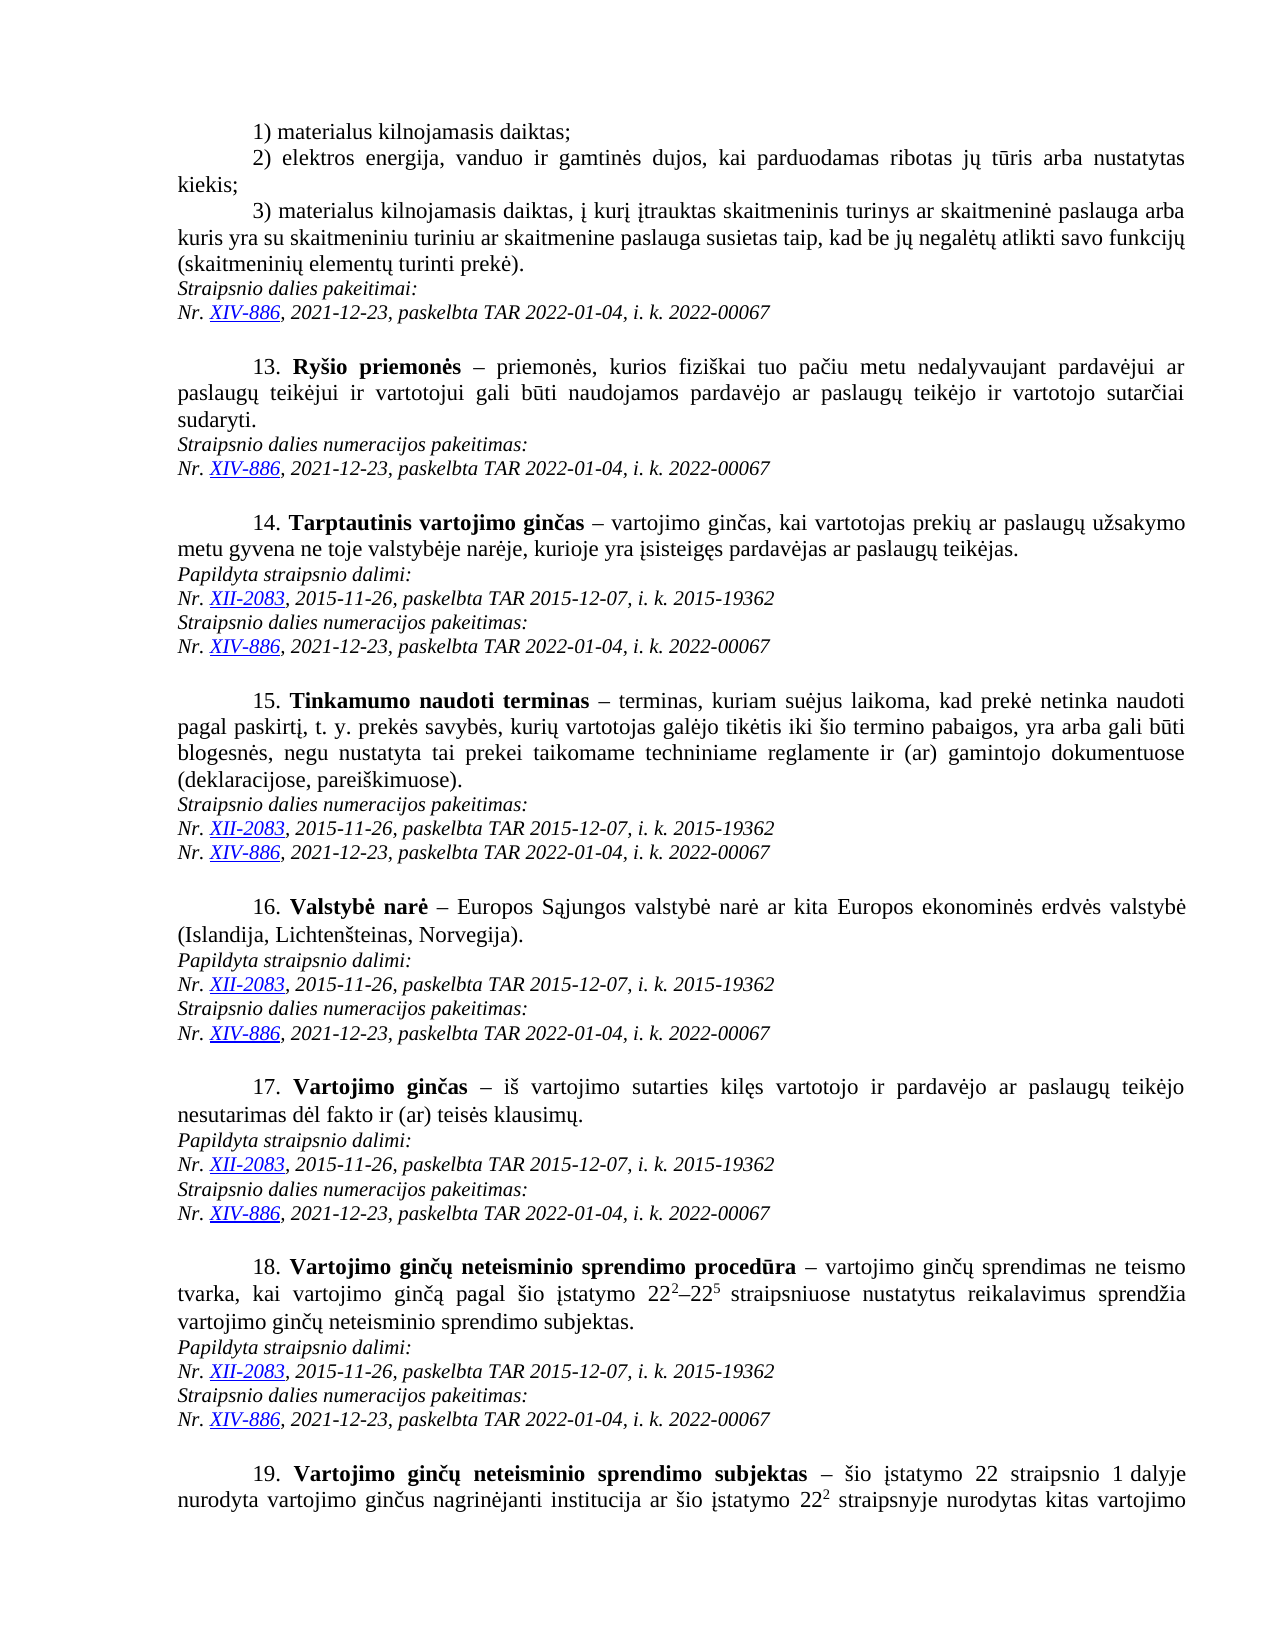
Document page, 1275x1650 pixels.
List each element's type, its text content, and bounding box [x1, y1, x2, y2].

text Nr. XIV-886, 2021-12-23, paskelbta TAR 2022-01-04, i. k. 2022-00067 [177, 1407, 1186, 1431]
text 18. Vartojimo ginčų neteisminio sprendimo procedūra – vartojimo ginčų sprendimas ne teismo tvarka, kai vartojimo ginčą pagal šio įstatymo 222–225 straipsniuose nustatytus reikalavimus sprendžia vartojimo ginčų neteisminio sprendimo subjektas. [177, 1253, 1186, 1335]
text 1) materialus kilnojamasis daiktas; [177, 118, 1186, 144]
text Papildyta straipsnio dalimi: [177, 1128, 1186, 1152]
text Papildyta straipsnio dalimi: [177, 562, 1186, 586]
text Nr. XIV-886, 2021-12-23, paskelbta TAR 2022-01-04, i. k. 2022-00067 [177, 634, 1186, 658]
text Nr. XII-2083, 2015-11-26, paskelbta TAR 2015-12-07, i. k. 2015-19362 [177, 816, 1186, 840]
text Papildyta straipsnio dalimi: [177, 948, 1186, 972]
text Nr. XIV-886, 2021-12-23, paskelbta TAR 2022-01-04, i. k. 2022-00067 [177, 300, 1186, 324]
text Papildyta straipsnio dalimi: [177, 1335, 1186, 1359]
text Straipsnio dalies numeracijos pakeitimas: [177, 432, 1186, 456]
text Nr. XIV-886, 2021-12-23, paskelbta TAR 2022-01-04, i. k. 2022-00067 [177, 840, 1186, 864]
text Straipsnio dalies numeracijos pakeitimas: [177, 610, 1186, 634]
text Straipsnio dalies numeracijos pakeitimas: [177, 1383, 1186, 1407]
text Nr. XII-2083, 2015-11-26, paskelbta TAR 2015-12-07, i. k. 2015-19362 [177, 586, 1186, 610]
text Straipsnio dalies pakeitimai: [177, 276, 1186, 300]
text Nr. XII-2083, 2015-11-26, paskelbta TAR 2015-12-07, i. k. 2015-19362 [177, 1152, 1186, 1176]
text Straipsnio dalies numeracijos pakeitimas: [177, 792, 1186, 816]
text Nr. XII-2083, 2015-11-26, paskelbta TAR 2015-12-07, i. k. 2015-19362 [177, 972, 1186, 996]
text Nr. XIV-886, 2021-12-23, paskelbta TAR 2022-01-04, i. k. 2022-00067 [177, 456, 1186, 480]
text Straipsnio dalies numeracijos pakeitimas: [177, 996, 1186, 1020]
text 19. Vartojimo ginčų neteisminio sprendimo subjektas – šio įstatymo 22 straipsnio 1 dalyje nurodyta vartojimo ginčus nagrinėjanti institucija ar šio įstatymo 222 straipsnyje nurodytas kitas vartojimo [177, 1460, 1186, 1512]
text Straipsnio dalies numeracijos pakeitimas: [177, 1176, 1186, 1201]
text 3) materialus kilnojamasis daiktas, į kurį įtrauktas skaitmeninis turinys ar skaitmeninė paslauga arba kuris yra su skaitmeniniu turiniu ar skaitmenine paslauga susietas taip, kad be jų negalėtų atlikti savo funkcijų (skaitmeninių elementų turinti prekė). [177, 197, 1186, 276]
text 14. Tarptautinis vartojimo ginčas – vartojimo ginčas, kai vartotojas prekių ar paslaugų užsakymo metu gyvena ne toje valstybėje narėje, kurioje yra įsisteigęs pardavėjas ar paslaugų teikėjas. [177, 509, 1186, 562]
text 2) elektros energija, vanduo ir gamtinės dujos, kai parduodamas ribotas jų tūris arba nustatytas kiekis; [177, 144, 1186, 197]
text Nr. XIV-886, 2021-12-23, paskelbta TAR 2022-01-04, i. k. 2022-00067 [177, 1020, 1186, 1044]
text Nr. XIV-886, 2021-12-23, paskelbta TAR 2022-01-04, i. k. 2022-00067 [177, 1201, 1186, 1224]
text 15. Tinkamumo naudoti terminas – terminas, kuriam suėjus laikoma, kad prekė netinka naudoti pagal paskirtį, t. y. prekės savybės, kurių vartotojas galėjo tikėtis iki šio termino pabaigos, yra arba gali būti blogesnės, negu nustatyta tai prekei taikomame techniniame reglamente ir (ar) gamintojo dokumentuose (deklaracijose, pareiškimuose). [177, 687, 1186, 792]
text Nr. XII-2083, 2015-11-26, paskelbta TAR 2015-12-07, i. k. 2015-19362 [177, 1359, 1186, 1383]
text 16. Valstybė narė – Europos Sąjungos valstybė narė ar kita Europos ekonominės erdvės valstybė (Islandija, Lichtenšteinas, Norvegija). [177, 893, 1186, 948]
text 13. Ryšio priemonės – priemonės, kurios fiziškai tuo pačiu metu nedalyvaujant pardavėjui ar paslaugų teikėjui ir vartotojui gali būti naudojamos pardavėjo ar paslaugų teikėjo ir vartotojo sutarčiai sudaryti. [177, 353, 1186, 432]
text 17. Vartojimo ginčas – iš vartojimo sutarties kilęs vartotojo ir pardavėjo ar paslaugų teikėjo nesutarimas dėl fakto ir (ar) teisės klausimų. [177, 1073, 1186, 1128]
